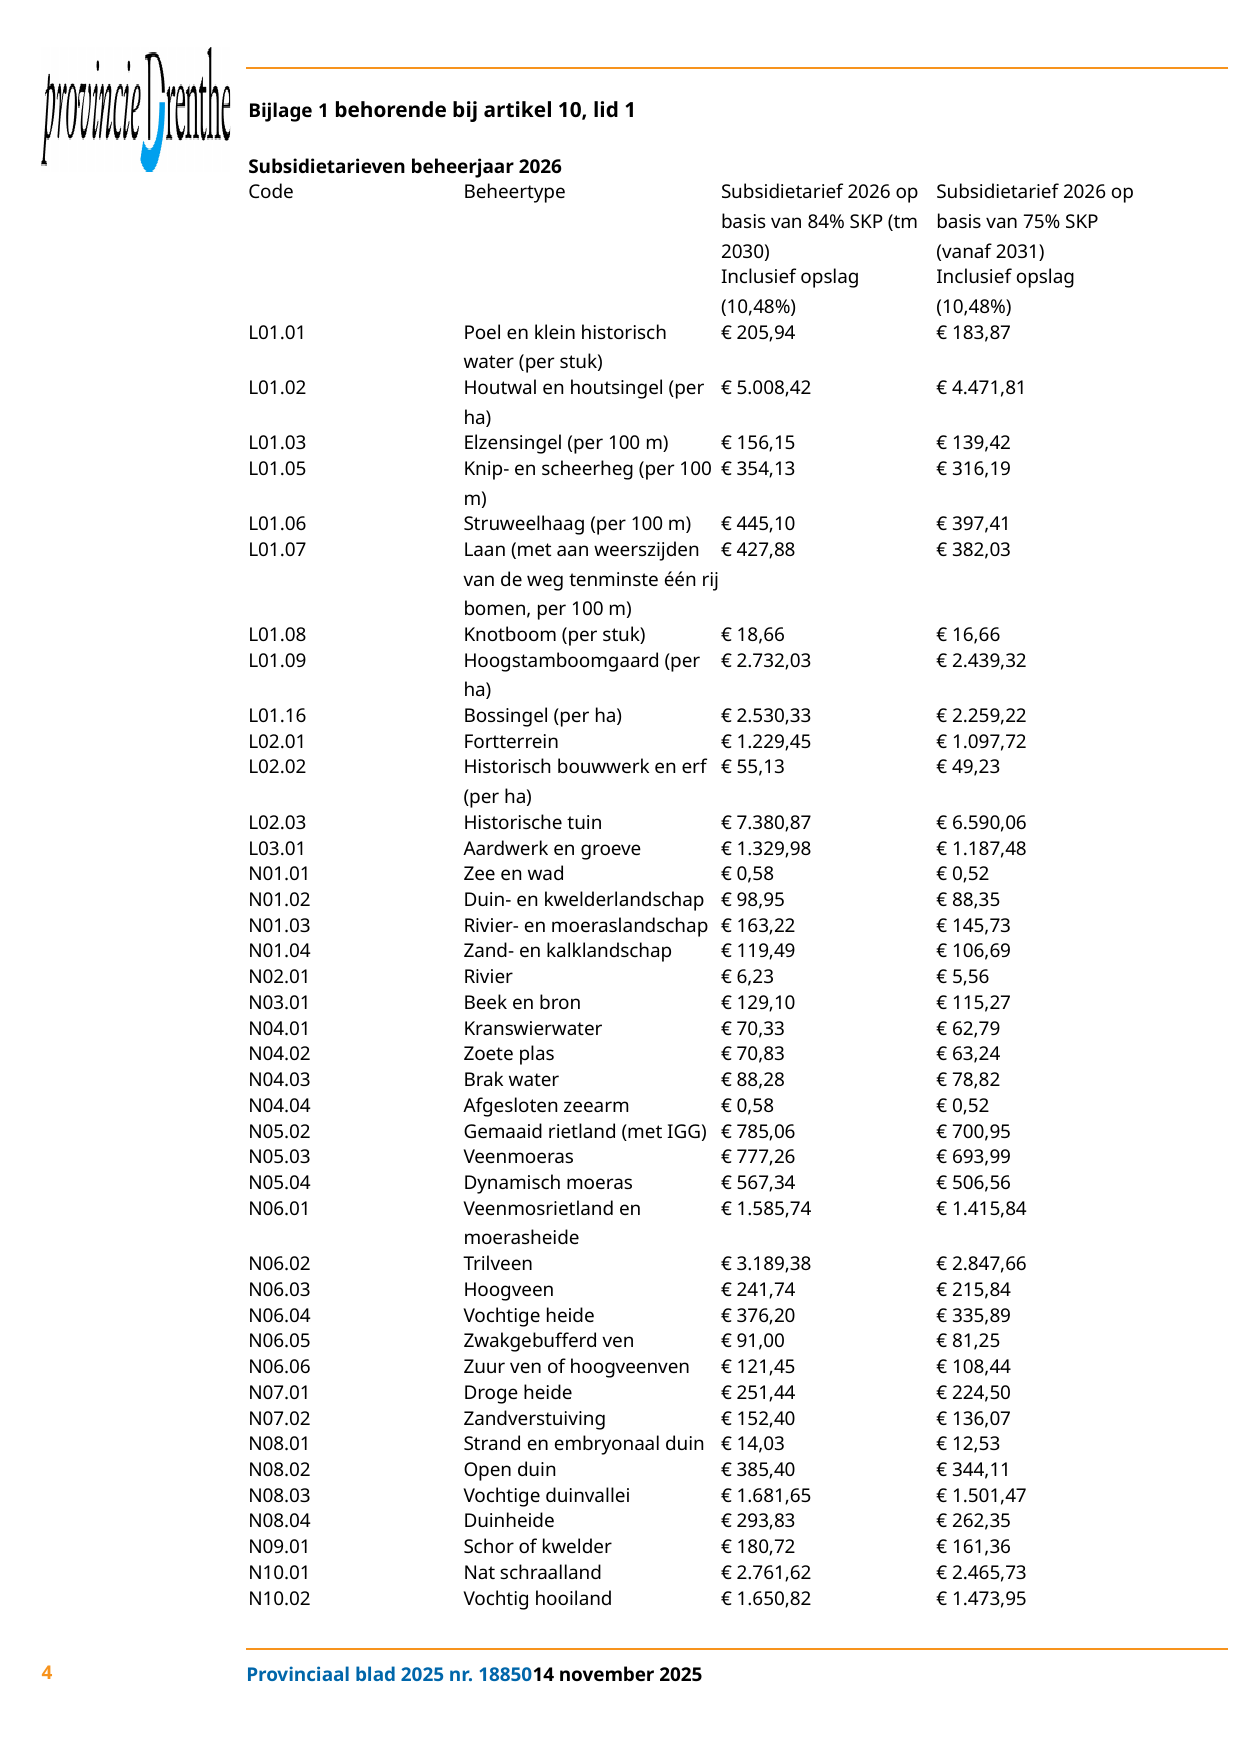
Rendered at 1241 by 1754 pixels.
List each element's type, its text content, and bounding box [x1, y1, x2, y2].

table_cell N04.04 [248, 1092, 463, 1118]
table_cell N10.02 [248, 1585, 463, 1611]
table_cell € 224,50 [936, 1379, 1152, 1405]
table_cell € 98,95 [721, 886, 936, 912]
table_cell € 63,24 [936, 1041, 1152, 1066]
table_cell N08.04 [248, 1508, 463, 1533]
table_cell L02.02 [248, 754, 463, 809]
table_cell € 1.473,95 [936, 1585, 1152, 1611]
table_cell Zand- en kalklandschap [463, 938, 721, 963]
table_cell Knip- en scheerheg (per 100 m) [463, 455, 721, 511]
table_cell N04.03 [248, 1066, 463, 1092]
table_cell Rivier [463, 964, 721, 989]
table_cell € 2.761,62 [721, 1559, 936, 1585]
table_cell Open duin [463, 1456, 721, 1482]
table_cell Beheertype [463, 179, 721, 264]
table_cell € 106,69 [936, 938, 1152, 963]
table_cell N03.01 [248, 989, 463, 1015]
table_cell € 251,44 [721, 1379, 936, 1405]
table_cell Subsidietarief 2026 op basis van 84% SKP (tm 2030) [721, 179, 936, 264]
table_cell Historische tuin [463, 809, 721, 835]
table_cell € 136,07 [936, 1405, 1152, 1430]
table_cell € 129,10 [721, 989, 936, 1015]
table_cell € 7.380,87 [721, 809, 936, 835]
table_cell € 2.465,73 [936, 1559, 1152, 1585]
table_cell € 1.229,45 [721, 728, 936, 754]
table_cell € 88,35 [936, 886, 1152, 912]
table_cell Duinheide [463, 1508, 721, 1533]
table_cell € 293,83 [721, 1508, 936, 1533]
table_cell Rivier- en moeraslandschap [463, 912, 721, 938]
table_cell € 0,52 [936, 1092, 1152, 1118]
table_cell € 12,53 [936, 1430, 1152, 1456]
table_cell Aardwerk en groeve [463, 835, 721, 861]
table_cell N01.04 [248, 938, 463, 963]
table_cell € 215,84 [936, 1276, 1152, 1302]
table_cell € 156,15 [721, 430, 936, 455]
table_cell L02.03 [248, 809, 463, 835]
table_cell L01.03 [248, 430, 463, 455]
table_cell € 316,19 [936, 455, 1152, 511]
table_cell N08.03 [248, 1482, 463, 1508]
table_cell € 1.415,84 [936, 1195, 1152, 1250]
table_cell Vochtig hooiland [463, 1585, 721, 1611]
table_cell Duin- en kwelderlandschap [463, 886, 721, 912]
table_cell € 55,13 [721, 754, 936, 809]
table_cell € 180,72 [721, 1533, 936, 1559]
table_cell € 18,66 [721, 621, 936, 647]
table_cell N08.01 [248, 1430, 463, 1456]
table_cell € 183,87 [936, 319, 1152, 374]
table_cell € 567,34 [721, 1169, 936, 1195]
table_cell Droge heide [463, 1379, 721, 1405]
table_cell € 3.189,38 [721, 1250, 936, 1276]
table_cell Knotboom (per stuk) [463, 621, 721, 647]
table_cell € 1.585,74 [721, 1195, 936, 1250]
table_cell N10.01 [248, 1559, 463, 1585]
table_cell Afgesloten zeearm [463, 1092, 721, 1118]
table_cell € 1.329,98 [721, 835, 936, 861]
table_cell € 777,26 [721, 1144, 936, 1169]
table_cell Veenmosrietland en moerasheide [463, 1195, 721, 1250]
table_cell N01.02 [248, 886, 463, 912]
table_cell € 1.187,48 [936, 835, 1152, 861]
table_cell L02.01 [248, 728, 463, 754]
table_cell € 6,23 [721, 964, 936, 989]
table_cell € 152,40 [721, 1405, 936, 1430]
table_cell N05.04 [248, 1169, 463, 1195]
table_cell € 139,42 [936, 430, 1152, 455]
table_cell N07.01 [248, 1379, 463, 1405]
table_cell € 1.650,82 [721, 1585, 936, 1611]
table_cell € 1.097,72 [936, 728, 1152, 754]
table_cell Brak water [463, 1066, 721, 1092]
table_cell Gemaaid rietland (met IGG) [463, 1118, 721, 1143]
table_cell L01.06 [248, 511, 463, 536]
table_cell Zoete plas [463, 1041, 721, 1066]
table_cell L01.08 [248, 621, 463, 647]
table_cell Vochtige duinvallei [463, 1482, 721, 1508]
table_cell € 70,33 [721, 1015, 936, 1041]
table_cell € 145,73 [936, 912, 1152, 938]
table_cell € 700,95 [936, 1118, 1152, 1143]
table_cell € 108,44 [936, 1353, 1152, 1379]
table_cell € 397,41 [936, 511, 1152, 536]
table_cell Veenmoeras [463, 1144, 721, 1169]
table_cell € 1.681,65 [721, 1482, 936, 1508]
table_cell Hoogstamboomgaard (per ha) [463, 647, 721, 702]
table_cell € 49,23 [936, 754, 1152, 809]
table_cell € 205,94 [721, 319, 936, 374]
table_cell € 91,00 [721, 1328, 936, 1353]
table_cell € 241,74 [721, 1276, 936, 1302]
table_cell € 70,83 [721, 1041, 936, 1066]
table_cell € 2.439,32 [936, 647, 1152, 702]
table_cell N08.02 [248, 1456, 463, 1482]
table_cell € 14,03 [721, 1430, 936, 1456]
table_cell € 4.471,81 [936, 374, 1152, 429]
table_cell € 161,36 [936, 1533, 1152, 1559]
table_cell Bossingel (per ha) [463, 702, 721, 728]
table_cell L01.16 [248, 702, 463, 728]
table_cell N01.01 [248, 861, 463, 886]
table_cell € 344,11 [936, 1456, 1152, 1482]
table_cell € 5,56 [936, 964, 1152, 989]
table_cell Inclusief opslag (10,48%) [936, 264, 1152, 319]
table_cell Trilveen [463, 1250, 721, 1276]
table_cell € 62,79 [936, 1015, 1152, 1041]
table_cell € 81,25 [936, 1328, 1152, 1353]
table_cell Strand en embryonaal duin [463, 1430, 721, 1456]
table_cell N06.02 [248, 1250, 463, 1276]
table_cell Code [248, 179, 463, 264]
table_cell € 445,10 [721, 511, 936, 536]
table_cell N06.01 [248, 1195, 463, 1250]
table_cell Beek en bron [463, 989, 721, 1015]
table_cell Vochtige heide [463, 1302, 721, 1327]
table_cell Struweelhaag (per 100 m) [463, 511, 721, 536]
table_header Subsidietarieven beheerjaar 2026 [248, 153, 1152, 179]
table_cell € 427,88 [721, 536, 936, 621]
table_cell € 354,13 [721, 455, 936, 511]
table_cell Kranswierwater [463, 1015, 721, 1041]
table_cell € 121,45 [721, 1353, 936, 1379]
table_cell € 16,66 [936, 621, 1152, 647]
table_cell Zuur ven of hoogveenven [463, 1353, 721, 1379]
table_cell N06.06 [248, 1353, 463, 1379]
table_cell L03.01 [248, 835, 463, 861]
table_cell N01.03 [248, 912, 463, 938]
table_cell N05.02 [248, 1118, 463, 1143]
table_cell Nat schraalland [463, 1559, 721, 1585]
table_cell € 1.501,47 [936, 1482, 1152, 1508]
table_cell Laan (met aan weerszijden van de weg tenminste één rij bomen, per 100 m) [463, 536, 721, 621]
table_cell € 385,40 [721, 1456, 936, 1482]
picture [41, 47, 231, 172]
table_cell N06.04 [248, 1302, 463, 1327]
table_cell N04.01 [248, 1015, 463, 1041]
table_cell L01.01 [248, 319, 463, 374]
table_cell € 163,22 [721, 912, 936, 938]
table_cell € 78,82 [936, 1066, 1152, 1092]
table_cell € 0,58 [721, 1092, 936, 1118]
table_cell € 693,99 [936, 1144, 1152, 1169]
table_cell N02.01 [248, 964, 463, 989]
table_cell N09.01 [248, 1533, 463, 1559]
table_cell L01.02 [248, 374, 463, 429]
table_cell Historisch bouwwerk en erf (per ha) [463, 754, 721, 809]
table_cell Inclusief opslag (10,48%) [721, 264, 936, 319]
table_cell € 6.590,06 [936, 809, 1152, 835]
table_cell € 119,49 [721, 938, 936, 963]
table_cell Schor of kwelder [463, 1533, 721, 1559]
table_cell € 2.732,03 [721, 647, 936, 702]
table_cell € 5.008,42 [721, 374, 936, 429]
table_cell N06.03 [248, 1276, 463, 1302]
table_cell € 2.530,33 [721, 702, 936, 728]
table_cell € 506,56 [936, 1169, 1152, 1195]
table_cell L01.05 [248, 455, 463, 511]
table_cell € 2.259,22 [936, 702, 1152, 728]
table_cell N06.05 [248, 1328, 463, 1353]
table_cell N04.02 [248, 1041, 463, 1066]
table_cell L01.09 [248, 647, 463, 702]
table_cell Subsidietarief 2026 op basis van 75% SKP (vanaf 2031) [936, 179, 1152, 264]
table_cell Hoogveen [463, 1276, 721, 1302]
table_cell Houtwal en houtsingel (per ha) [463, 374, 721, 429]
table_cell € 0,52 [936, 861, 1152, 886]
table_cell Zandverstuiving [463, 1405, 721, 1430]
table_cell N05.03 [248, 1144, 463, 1169]
table_cell € 0,58 [721, 861, 936, 886]
table_cell N07.02 [248, 1405, 463, 1430]
table_cell € 376,20 [721, 1302, 936, 1327]
table_cell Zee en wad [463, 861, 721, 886]
text Bijlage 1 behorende bij artikel 10, lid 1 [248, 95, 1152, 123]
table_cell Fortterrein [463, 728, 721, 754]
table_cell € 2.847,66 [936, 1250, 1152, 1276]
table_cell € 115,27 [936, 989, 1152, 1015]
table_cell Poel en klein historisch water (per stuk) [463, 319, 721, 374]
table_cell € 262,35 [936, 1508, 1152, 1533]
table_cell L01.07 [248, 536, 463, 621]
table_cell € 382,03 [936, 536, 1152, 621]
table_cell € 88,28 [721, 1066, 936, 1092]
table_cell € 335,89 [936, 1302, 1152, 1327]
table_cell [248, 264, 721, 319]
table_cell Elzensingel (per 100 m) [463, 430, 721, 455]
table_cell Dynamisch moeras [463, 1169, 721, 1195]
table_cell € 785,06 [721, 1118, 936, 1143]
table_cell Zwakgebufferd ven [463, 1328, 721, 1353]
